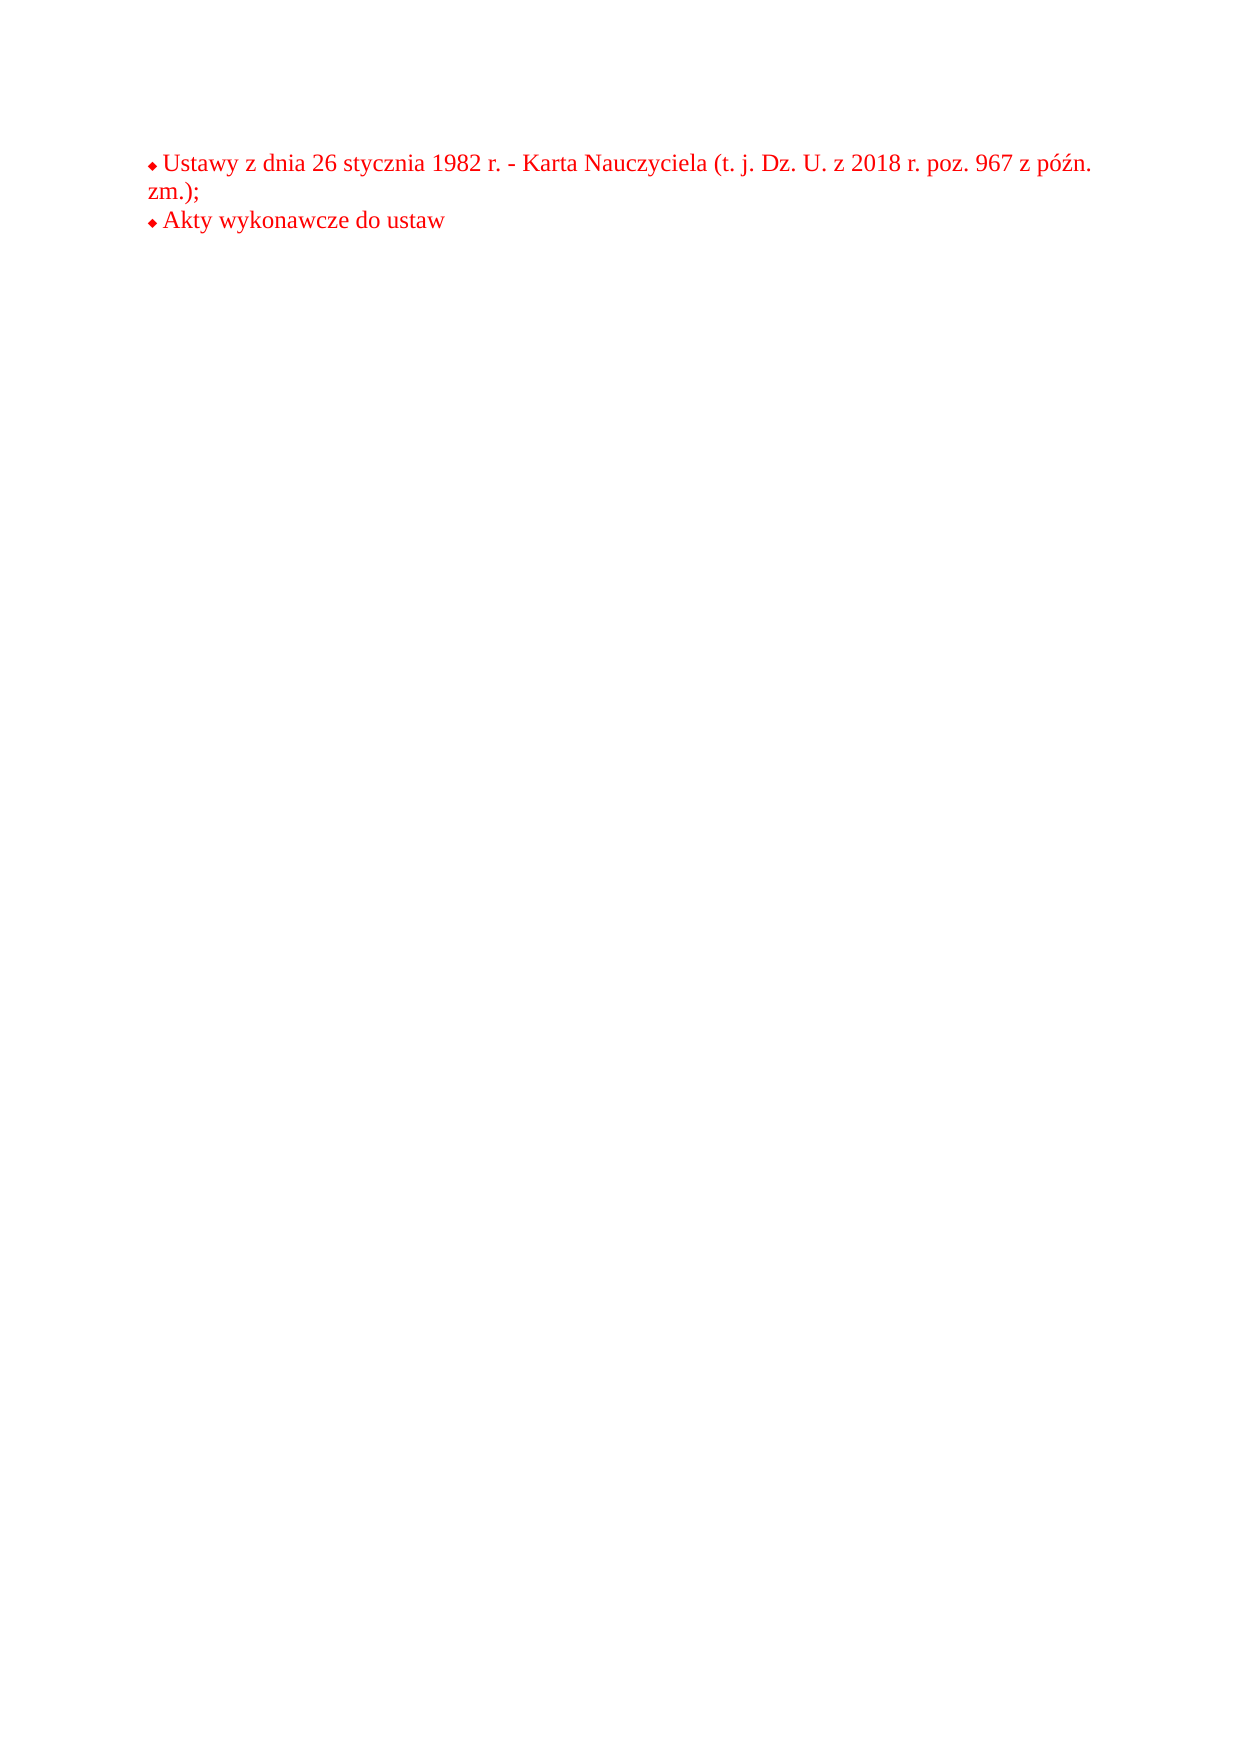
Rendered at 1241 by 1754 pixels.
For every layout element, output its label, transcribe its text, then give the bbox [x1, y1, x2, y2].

list Ustawy z dnia 26 stycznia 1982 r. - Karta Nauczyciela (t. j. Dz. U. z 2018 r. poz. 967 z późn. zm.); [148, 148, 1092, 205]
list Akty wykonawcze do ustaw [148, 205, 1092, 234]
